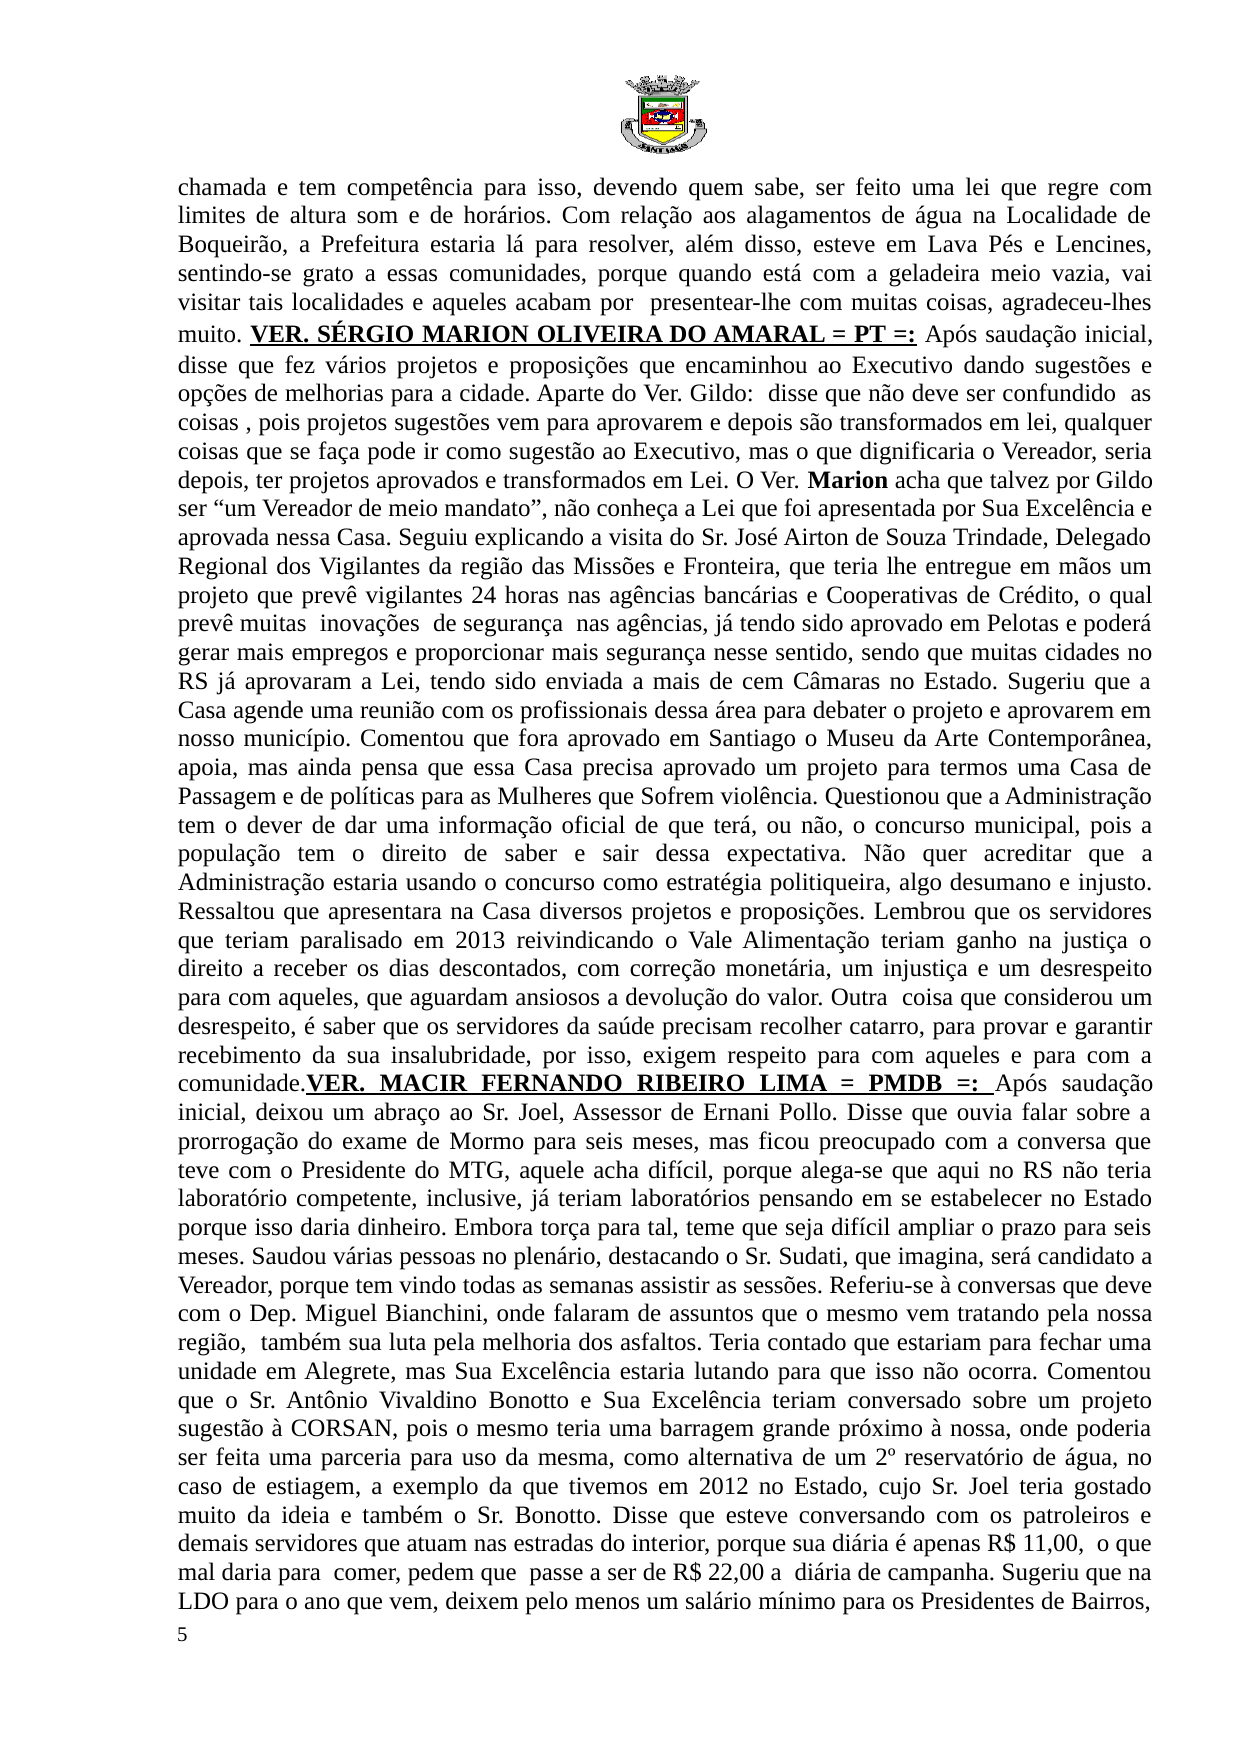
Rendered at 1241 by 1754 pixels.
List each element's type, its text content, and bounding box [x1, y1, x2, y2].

text chamada e tem competência para isso, devendo quem sabe, ser feito uma lei que regre com limites de altura som e de horários. Com relação aos alagamentos de água na Localidade de Boqueirão, a Prefeitura estaria lá para resolver, além disso, esteve em Lava Pés e Lencines, sentindo-se grato a essas comunidades, porque quando está com a geladeira meio vazia, vai visitar tais localidades e aqueles acabam por presentear-lhe com muitas coisas, agradeceu-lhes muito. VER. SÉRGIO MARION OLIVEIRA DO AMARAL = PT =: Após saudação inicial, disse que fez vários projetos e proposições que encaminhou ao Executivo dando sugestões e opções de melhorias para a cidade. Aparte do Ver. Gildo: disse que não deve ser confundido as coisas , pois projetos sugestões vem para aprovarem e depois são transformados em lei, qualquer coisas que se faça pode ir como sugestão ao Executivo, mas o que dignificaria o Vereador, seria depois, ter projetos aprovados e transformados em Lei. O Ver. Marion acha que talvez por Gildo ser “um Vereador de meio mandato”, não conheça a Lei que foi apresentada por Sua Excelência e aprovada nessa Casa. Seguiu explicando a visita do Sr. José Airton de Souza Trindade, Delegado Regional dos Vigilantes da região das Missões e Fronteira, que teria lhe entregue em mãos um projeto que prevê vigilantes 24 horas nas agências bancárias e Cooperativas de Crédito, o qual prevê muitas inovações de segurança nas agências, já tendo sido aprovado em Pelotas e poderá gerar mais empregos e proporcionar mais segurança nesse sentido, sendo que muitas cidades no RS já aprovaram a Lei, tendo sido enviada a mais de cem Câmaras no Estado. Sugeriu que a Casa agende uma reunião com os profissionais dessa área para debater o projeto e aprovarem em nosso município. Comentou que fora aprovado em Santiago o Museu da Arte Contemporânea, apoia, mas ainda pensa que essa Casa precisa aprovado um projeto para termos uma Casa de Passagem e de políticas para as Mulheres que Sofrem violência. Questionou que a Administração tem o dever de dar uma informação oficial de que terá, ou não, o concurso municipal, pois a população tem o direito de saber e sair dessa expectativa. Não quer acreditar que a Administração estaria usando o concurso como estratégia politiqueira, algo desumano e injusto. Ressaltou que apresentara na Casa diversos projetos e proposições. Lembrou que os servidores que teriam paralisado em 2013 reivindicando o Vale Alimentação teriam ganho na justiça o direito a receber os dias descontados, com correção monetária, um injustiça e um desrespeito para com aqueles, que aguardam ansiosos a devolução do valor. Outra coisa que considerou um desrespeito, é saber que os servidores da saúde precisam recolher catarro, para provar e garantir recebimento da sua insalubridade, por isso, exigem respeito para com aqueles e para com a comunidade.VER. MACIR FERNANDO RIBEIRO LIMA = PMDB =: Após saudação inicial, deixou um abraço ao Sr. Joel, Assessor de Ernani Pollo. Disse que ouvia falar sobre a prorrogação do exame de Mormo para seis meses, mas ficou preocupado com a conversa que teve com o Presidente do MTG, aquele acha difícil, porque alega-se que aqui no RS não teria laboratório competente, inclusive, já teriam laboratórios pensando em se estabelecer no Estado porque isso daria dinheiro. Embora torça para tal, teme que seja difícil ampliar o prazo para seis meses. Saudou várias pessoas no plenário, destacando o Sr. Sudati, que imagina, será candidato a Vereador, porque tem vindo todas as semanas assistir as sessões. Referiu-se à conversas que deve com o Dep. Miguel Bianchini, onde falaram de assuntos que o mesmo vem tratando pela nossa região, também sua luta pela melhoria dos asfaltos. Teria contado que estariam para fechar uma unidade em Alegrete, mas Sua Excelência estaria lutando para que isso não ocorra. Comentou que o Sr. Antônio Vivaldino Bonotto e Sua Excelência teriam conversado sobre um projeto sugestão à CORSAN, pois o mesmo teria uma barragem grande próximo à nossa, onde poderia ser feita uma parceria para uso da mesma, como alternativa de um 2º reservatório de água, no caso de estiagem, a exemplo da que tivemos em 2012 no Estado, cujo Sr. Joel teria gostado muito da ideia e também o Sr. Bonotto. Disse que esteve conversando com os patroleiros e demais servidores que atuam nas estradas do interior, porque sua diária é apenas R$ 11,00, o que mal daria para comer, pedem que passe a ser de R$ 22,00 a diária de campanha. Sugeriu que na LDO para o ano que vem, deixem pelo menos um salário mínimo para os Presidentes de Bairros, [178, 172, 1153, 1615]
